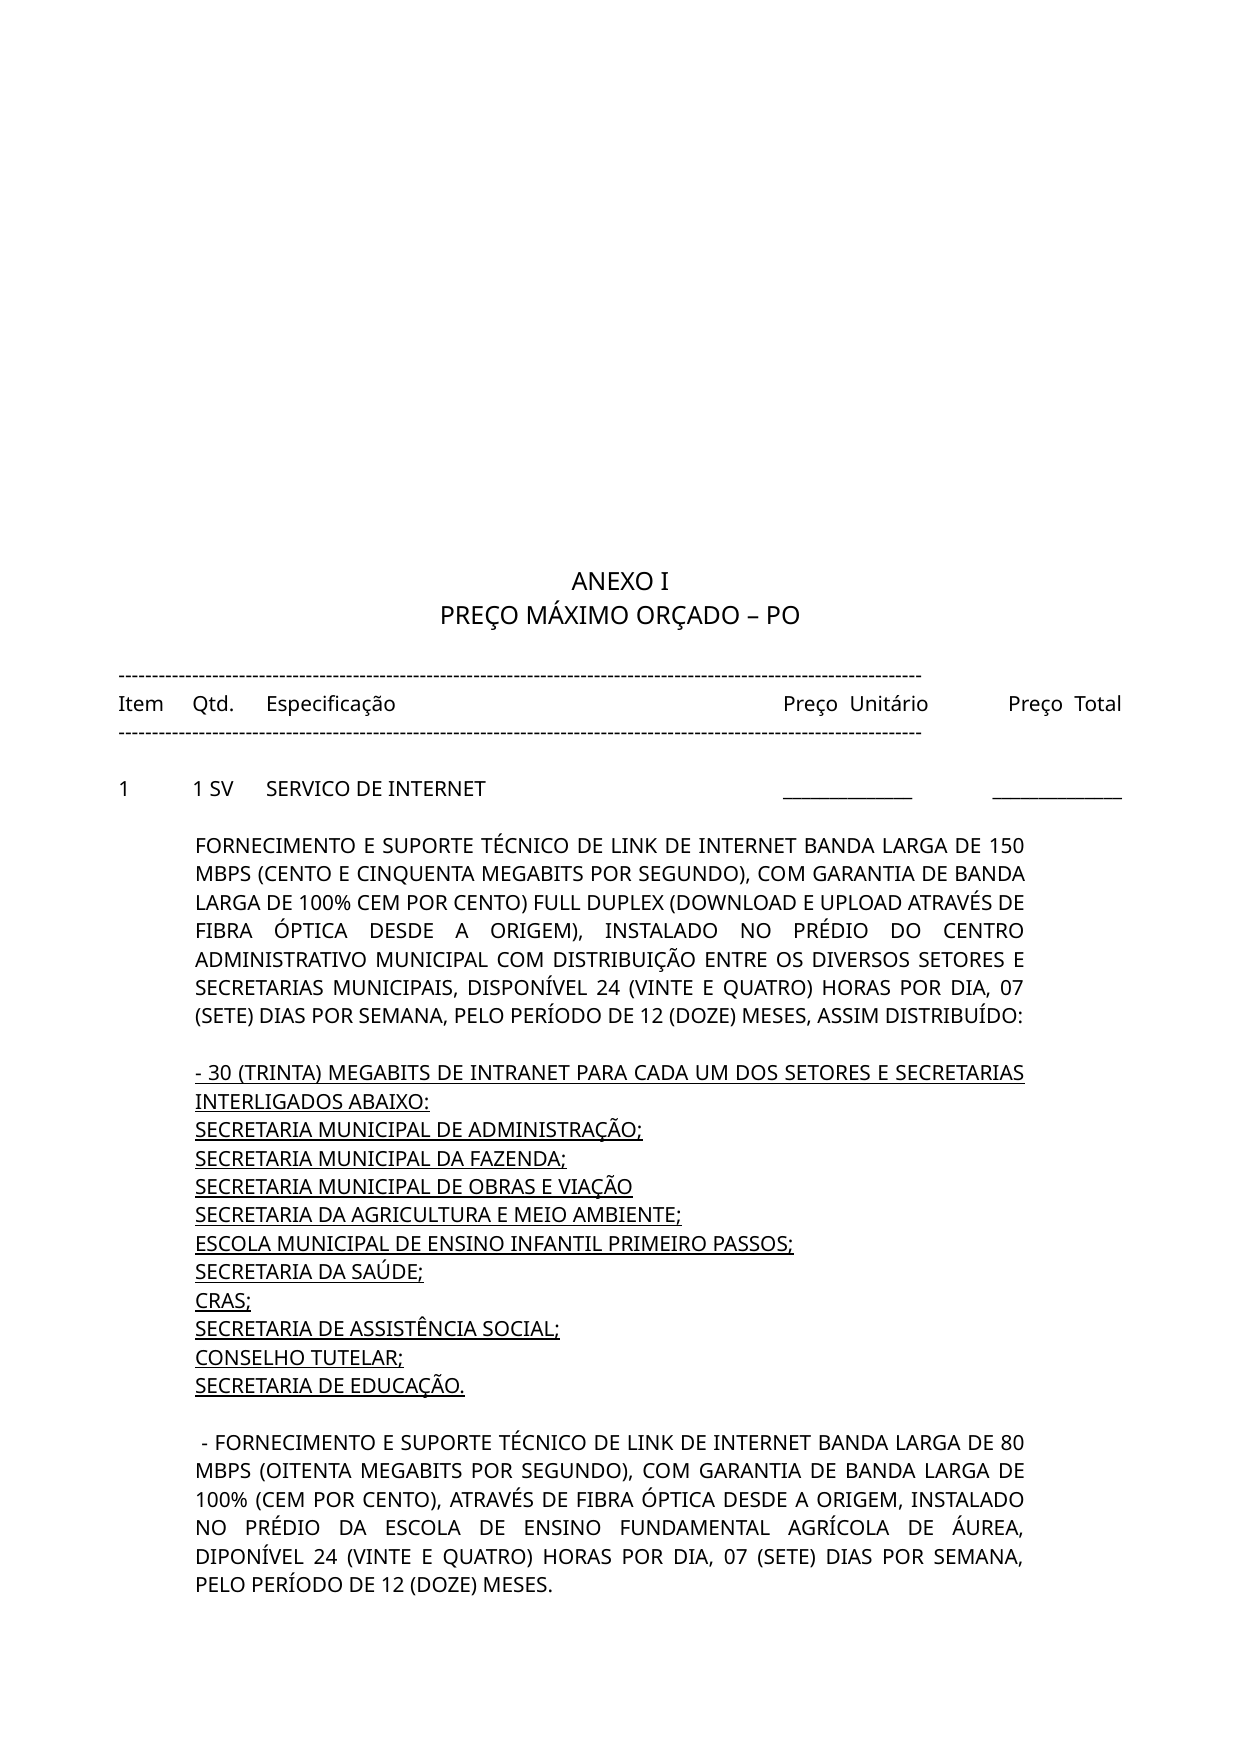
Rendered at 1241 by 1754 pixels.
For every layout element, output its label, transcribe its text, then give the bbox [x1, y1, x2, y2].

text PREÇO MÁXIMO ORÇADO – PO [118, 597, 1122, 632]
text ANEXO I [118, 563, 1122, 597]
text FORNECIMENTO E SUPORTE TÉCNICO DE LINK DE INTERNET BANDA LARGA DE 150 MBPS (CENTO E CINQUENTA MEGABITS POR SEGUNDO), COM GARANTIA DE BANDA LARGA DE 100% CEM POR CENTO) FULL DUPLEX (DOWNLOAD E UPLOAD ATRAVÉS DE FIBRA ÓPTICA DESDE A ORIGEM), INSTALADO NO PRÉDIO DO CENTRO ADMINISTRATIVO MUNICIPAL COM DISTRIBUIÇÃO ENTRE OS DIVERSOS SETORES E SECRETARIAS MUNICIPAIS, DISPONÍVEL 24 (VINTE E QUATRO) HORAS POR DIA, 07 (SETE) DIAS POR SEMANA, PELO PERÍODO DE 12 (DOZE) MESES, ASSIM DISTRIBUÍDO: [195, 831, 1025, 1030]
text CONSELHO TUTELAR; [195, 1343, 1025, 1371]
text SECRETARIA DA AGRICULTURA E MEIO AMBIENTE; [195, 1201, 1025, 1229]
text SECRETARIA MUNICIPAL DE ADMINISTRAÇÃO; [195, 1115, 1025, 1144]
text SECRETARIA MUNICIPAL DA FAZENDA; [195, 1144, 1025, 1172]
text SECRETARIA DA SAÚDE; [195, 1257, 1025, 1286]
text - 30 (TRINTA) MEGABITS DE INTRANET PARA CADA UM DOS SETORES E SECRETARIAS [195, 1030, 1025, 1083]
text CRAS; [195, 1286, 1025, 1314]
text SECRETARIA DE ASSISTÊNCIA SOCIAL; [195, 1314, 1025, 1343]
text - FORNECIMENTO E SUPORTE TÉCNICO DE LINK DE INTERNET BANDA LARGA DE 80 MBPS (OITENTA MEGABITS POR SEGUNDO), COM GARANTIA DE BANDA LARGA DE 100% (CEM POR CENTO), ATRAVÉS DE FIBRA ÓPTICA DESDE A ORIGEM, INSTALADO NO PRÉDIO DA ESCOLA DE ENSINO FUNDAMENTAL AGRÍCOLA DE ÁUREA, DIPONÍVEL 24 (VINTE E QUATRO) HORAS POR DIA, 07 (SETE) DIAS POR SEMANA, PELO PERÍODO DE 12 (DOZE) MESES. [195, 1428, 1025, 1599]
text ESCOLA MUNICIPAL DE ENSINO INFANTIL PRIMEIRO PASSOS; [195, 1229, 1025, 1257]
text SECRETARIA DE EDUCAÇÃO. [195, 1371, 1025, 1400]
text SECRETARIA MUNICIPAL DE OBRAS E VIAÇÃO [195, 1172, 1025, 1201]
text ------------------------------------------------------------------------------------------------------------------------ Item Qtd. Especificação Preço Unitário Preço Total ------------------------------------------------------------------------------------------------------------------------ 1 1 SV SERVICO DE INTERNET ______________ ______________ [118, 660, 1122, 831]
text INTERLIGADOS ABAIXO: [195, 1084, 1025, 1115]
